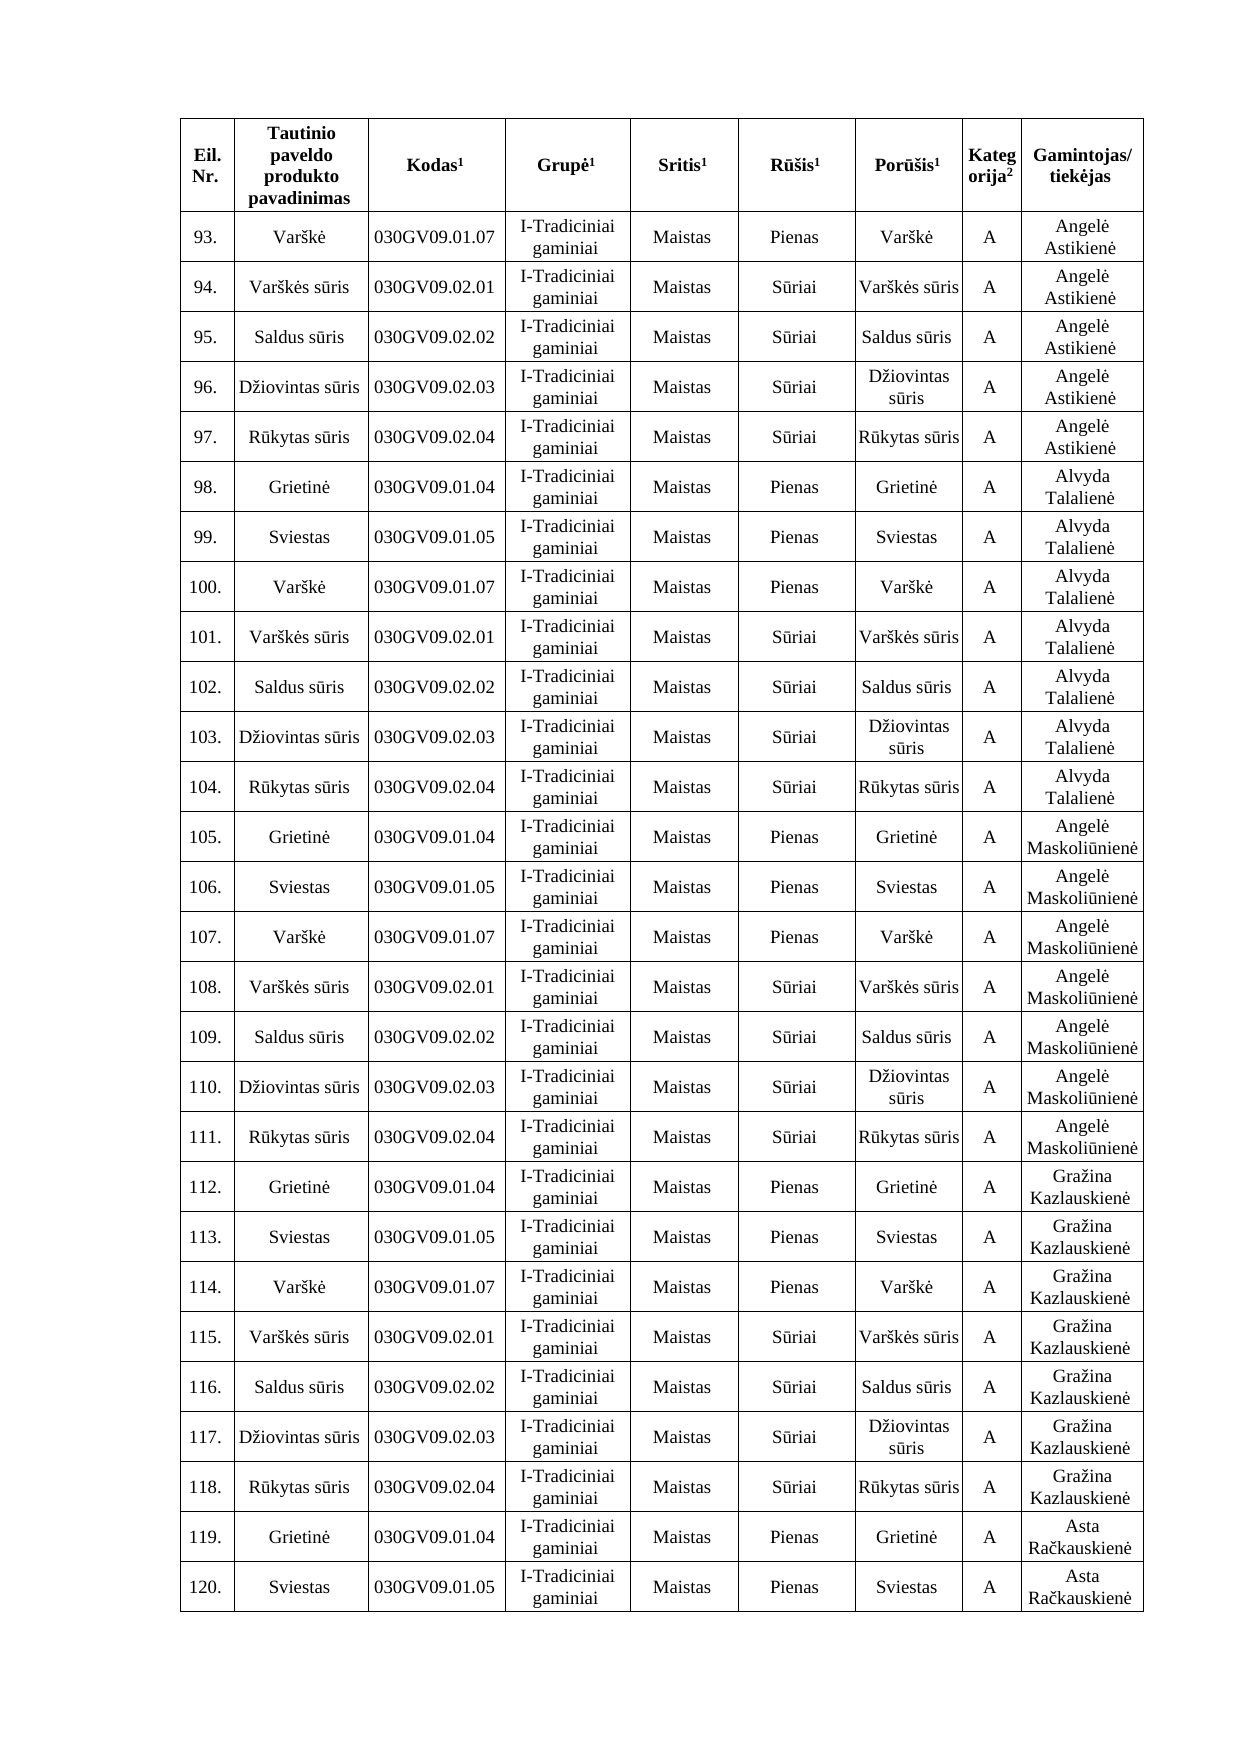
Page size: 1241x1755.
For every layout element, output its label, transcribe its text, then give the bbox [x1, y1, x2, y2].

table_cell Pienas [739, 1212, 855, 1261]
table_cell A [963, 562, 1021, 611]
table_cell Maistas [631, 462, 738, 511]
table_cell I-Tradiciniai gaminiai [506, 1212, 630, 1261]
table_cell Maistas [631, 412, 738, 461]
table_cell Asta Račkauskienė [1022, 1512, 1143, 1561]
table_cell Pienas [739, 912, 855, 961]
table_cell 95. [181, 312, 234, 361]
table_cell Sviestas [235, 1562, 368, 1611]
table_cell 102. [181, 662, 234, 711]
table_cell Gražina Kazlauskienė [1022, 1262, 1143, 1311]
table_cell Sviestas [856, 1212, 962, 1261]
table_cell I-Tradiciniai gaminiai [506, 412, 630, 461]
table_cell Varškė [235, 912, 368, 961]
table_cell A [963, 1212, 1021, 1261]
table_cell I-Tradiciniai gaminiai [506, 812, 630, 861]
table_cell Gražina Kazlauskienė [1022, 1412, 1143, 1461]
table_cell 116. [181, 1362, 234, 1411]
table_cell I-Tradiciniai gaminiai [506, 712, 630, 761]
table_cell Saldus sūris [856, 312, 962, 361]
table_cell Džiovintas sūris [235, 1062, 368, 1111]
table_cell 106. [181, 862, 234, 911]
table_cell A [963, 262, 1021, 311]
table_cell Pienas [739, 1162, 855, 1211]
table_cell Maistas [631, 762, 738, 811]
table_cell I-Tradiciniai gaminiai [506, 1012, 630, 1061]
table_cell Gražina Kazlauskienė [1022, 1212, 1143, 1261]
table_cell A [963, 812, 1021, 861]
table_cell Varškės sūris [856, 962, 962, 1011]
table_cell 030GV09.02.04 [369, 412, 505, 461]
table_cell A [963, 1412, 1021, 1461]
table_cell 114. [181, 1262, 234, 1311]
table_cell I-Tradiciniai gaminiai [506, 912, 630, 961]
table_cell 104. [181, 762, 234, 811]
table_cell Varškės sūris [856, 262, 962, 311]
table_cell Sūriai [739, 1412, 855, 1461]
table_cell I-Tradiciniai gaminiai [506, 1162, 630, 1211]
table_cell Angelė Astikienė [1022, 412, 1143, 461]
table_cell A [963, 1262, 1021, 1311]
table_cell Gražina Kazlauskienė [1022, 1312, 1143, 1361]
table_cell 030GV09.02.01 [369, 962, 505, 1011]
table_cell A [963, 1562, 1021, 1611]
table_cell I-Tradiciniai gaminiai [506, 562, 630, 611]
table_cell Alvyda Talalienė [1022, 562, 1143, 611]
table_cell Varškės sūris [235, 962, 368, 1011]
table_cell Pienas [739, 562, 855, 611]
table_cell Rūkytas sūris [235, 1462, 368, 1511]
table_cell 111. [181, 1112, 234, 1161]
table_cell 030GV09.02.04 [369, 1112, 505, 1161]
table_cell Džiovintas sūris [235, 1412, 368, 1461]
table_cell 110. [181, 1062, 234, 1111]
table_cell 030GV09.01.05 [369, 862, 505, 911]
table_cell I-Tradiciniai gaminiai [506, 862, 630, 911]
table_cell Varškė [235, 1262, 368, 1311]
table_cell Saldus sūris [235, 662, 368, 711]
table_cell 119. [181, 1512, 234, 1561]
table_cell 97. [181, 412, 234, 461]
table_cell Saldus sūris [856, 662, 962, 711]
table_cell Rūkytas sūris [856, 762, 962, 811]
table_cell I-Tradiciniai gaminiai [506, 462, 630, 511]
table_cell Džiovintas sūris [856, 1062, 962, 1111]
table_cell Pienas [739, 862, 855, 911]
table_cell Rūkytas sūris [856, 1462, 962, 1511]
table_cell Angelė Maskoliūnienė [1022, 862, 1143, 911]
table_cell Grietinė [235, 462, 368, 511]
table_cell Džiovintas sūris [856, 712, 962, 761]
table_cell 030GV09.02.04 [369, 1462, 505, 1511]
table_cell Varškė [235, 562, 368, 611]
table_cell A [963, 962, 1021, 1011]
table_cell Varškės sūris [235, 262, 368, 311]
table_cell Sūriai [739, 662, 855, 711]
table_cell Sviestas [235, 512, 368, 561]
table_cell A [963, 1362, 1021, 1411]
table_cell 94. [181, 262, 234, 311]
table_cell Pienas [739, 1562, 855, 1611]
table_cell Grietinė [856, 812, 962, 861]
table_cell Sūriai [739, 762, 855, 811]
table_cell Varškė [856, 562, 962, 611]
table_cell Džiovintas sūris [235, 712, 368, 761]
table_cell Sūriai [739, 1112, 855, 1161]
table_cell Grietinė [235, 1512, 368, 1561]
table_cell I-Tradiciniai gaminiai [506, 1112, 630, 1161]
table_cell Alvyda Talalienė [1022, 512, 1143, 561]
table_cell 030GV09.01.05 [369, 1212, 505, 1261]
table_cell Sviestas [235, 862, 368, 911]
table_cell Maistas [631, 1362, 738, 1411]
table_cell Angelė Maskoliūnienė [1022, 812, 1143, 861]
table_header Kodas1 [369, 119, 505, 211]
table_cell Maistas [631, 512, 738, 561]
table_cell Gražina Kazlauskienė [1022, 1362, 1143, 1411]
table_cell Sūriai [739, 312, 855, 361]
table_cell I-Tradiciniai gaminiai [506, 362, 630, 411]
table_cell Angelė Maskoliūnienė [1022, 1062, 1143, 1111]
table_cell I-Tradiciniai gaminiai [506, 1462, 630, 1511]
table_cell Angelė Astikienė [1022, 362, 1143, 411]
table_cell Saldus sūris [235, 1362, 368, 1411]
table_cell Sviestas [856, 1562, 962, 1611]
table_cell A [963, 662, 1021, 711]
table_cell Maistas [631, 1062, 738, 1111]
table_cell A [963, 1312, 1021, 1361]
table_header Grupė1 [506, 119, 630, 211]
table_cell A [963, 1462, 1021, 1511]
table_cell Maistas [631, 1262, 738, 1311]
table_cell Rūkytas sūris [856, 412, 962, 461]
table_cell 030GV09.02.03 [369, 362, 505, 411]
table_cell Saldus sūris [856, 1362, 962, 1411]
table_cell Maistas [631, 262, 738, 311]
table_cell I-Tradiciniai gaminiai [506, 212, 630, 261]
table_cell Maistas [631, 1212, 738, 1261]
table_cell 117. [181, 1412, 234, 1461]
table_cell Maistas [631, 212, 738, 261]
table_cell Maistas [631, 962, 738, 1011]
table_cell Angelė Astikienė [1022, 262, 1143, 311]
table_cell Angelė Maskoliūnienė [1022, 1112, 1143, 1161]
table_cell Angelė Maskoliūnienė [1022, 1012, 1143, 1061]
table_cell Maistas [631, 662, 738, 711]
table_cell Džiovintas sūris [856, 1412, 962, 1461]
table_cell Varškė [235, 212, 368, 261]
table_cell 030GV09.02.04 [369, 762, 505, 811]
table_cell Maistas [631, 362, 738, 411]
table_cell 030GV09.02.02 [369, 312, 505, 361]
table_cell 112. [181, 1162, 234, 1211]
table_cell Sūriai [739, 1062, 855, 1111]
table_header Rūšis1 [739, 119, 855, 211]
table_cell Saldus sūris [856, 1012, 962, 1061]
table_cell 96. [181, 362, 234, 411]
table_cell 030GV09.01.04 [369, 1162, 505, 1211]
table_cell I-Tradiciniai gaminiai [506, 1262, 630, 1311]
table_cell Maistas [631, 1562, 738, 1611]
table_cell Sūriai [739, 362, 855, 411]
table_cell Džiovintas sūris [235, 362, 368, 411]
table_cell 107. [181, 912, 234, 961]
table_cell A [963, 1112, 1021, 1161]
table_cell Grietinė [856, 1512, 962, 1561]
table_cell Maistas [631, 812, 738, 861]
table_cell Maistas [631, 1412, 738, 1461]
table_cell I-Tradiciniai gaminiai [506, 662, 630, 711]
table_cell Maistas [631, 1012, 738, 1061]
table_cell Maistas [631, 1112, 738, 1161]
table_cell Sūriai [739, 1012, 855, 1061]
table_cell Alvyda Talalienė [1022, 462, 1143, 511]
table_cell 030GV09.02.02 [369, 662, 505, 711]
table_cell Maistas [631, 712, 738, 761]
table_cell I-Tradiciniai gaminiai [506, 1512, 630, 1561]
table_cell 030GV09.02.03 [369, 1412, 505, 1461]
table_cell 030GV09.01.05 [369, 512, 505, 561]
table_cell Asta Račkauskienė [1022, 1562, 1143, 1611]
table_cell I-Tradiciniai gaminiai [506, 762, 630, 811]
table_cell 99. [181, 512, 234, 561]
table_cell 030GV09.02.03 [369, 712, 505, 761]
table_cell 030GV09.02.02 [369, 1362, 505, 1411]
table_cell Sviestas [856, 862, 962, 911]
table_cell Pienas [739, 512, 855, 561]
table_cell Sviestas [235, 1212, 368, 1261]
table_cell Maistas [631, 312, 738, 361]
table_cell 120. [181, 1562, 234, 1611]
table_cell Pienas [739, 212, 855, 261]
table_header Porūšis1 [856, 119, 962, 211]
table_cell A [963, 762, 1021, 811]
table_cell I-Tradiciniai gaminiai [506, 1312, 630, 1361]
table_cell Angelė Maskoliūnienė [1022, 912, 1143, 961]
table_cell Alvyda Talalienė [1022, 762, 1143, 811]
table_cell A [963, 462, 1021, 511]
table_cell Varškės sūris [235, 612, 368, 661]
table_cell Angelė Astikienė [1022, 312, 1143, 361]
table_cell A [963, 312, 1021, 361]
table_cell Rūkytas sūris [235, 762, 368, 811]
table_cell Grietinė [856, 462, 962, 511]
table_cell 93. [181, 212, 234, 261]
table_cell Grietinė [235, 812, 368, 861]
table_header Gamintojas/ tiekėjas [1022, 119, 1143, 211]
table_cell Gražina Kazlauskienė [1022, 1462, 1143, 1511]
table_cell Pienas [739, 1512, 855, 1561]
table_cell Pienas [739, 1262, 855, 1311]
table_header Tautinio paveldo produkto pavadinimas [235, 119, 368, 211]
table_cell A [963, 1062, 1021, 1111]
table_cell Pienas [739, 462, 855, 511]
table_cell Maistas [631, 612, 738, 661]
table_cell 115. [181, 1312, 234, 1361]
table_cell A [963, 362, 1021, 411]
table_cell Gražina Kazlauskienė [1022, 1162, 1143, 1211]
table_cell Pienas [739, 812, 855, 861]
table_cell 030GV09.02.01 [369, 262, 505, 311]
table_cell I-Tradiciniai gaminiai [506, 312, 630, 361]
table_cell 105. [181, 812, 234, 861]
table_cell 030GV09.02.01 [369, 612, 505, 661]
table_cell 103. [181, 712, 234, 761]
table_cell I-Tradiciniai gaminiai [506, 1062, 630, 1111]
table_cell Angelė Astikienė [1022, 212, 1143, 261]
table_cell Varškė [856, 1262, 962, 1311]
table_cell Varškės sūris [856, 1312, 962, 1361]
table_cell A [963, 1512, 1021, 1561]
table_cell 030GV09.01.04 [369, 812, 505, 861]
table_cell 030GV09.01.07 [369, 1262, 505, 1311]
table_cell Rūkytas sūris [235, 412, 368, 461]
table_cell 030GV09.02.02 [369, 1012, 505, 1061]
table_cell I-Tradiciniai gaminiai [506, 962, 630, 1011]
table_cell A [963, 212, 1021, 261]
table_cell 030GV09.01.05 [369, 1562, 505, 1611]
table_cell A [963, 1162, 1021, 1211]
table_cell Maistas [631, 1312, 738, 1361]
table_cell I-Tradiciniai gaminiai [506, 512, 630, 561]
table_cell 030GV09.02.01 [369, 1312, 505, 1361]
table_cell Sūriai [739, 962, 855, 1011]
table_cell A [963, 412, 1021, 461]
table_cell Maistas [631, 562, 738, 611]
table_cell Grietinė [235, 1162, 368, 1211]
table_cell 118. [181, 1462, 234, 1511]
table_cell Rūkytas sūris [856, 1112, 962, 1161]
table_cell 030GV09.01.07 [369, 912, 505, 961]
table_cell 98. [181, 462, 234, 511]
table_cell Sūriai [739, 262, 855, 311]
table_cell 100. [181, 562, 234, 611]
table_cell 030GV09.01.07 [369, 212, 505, 261]
table_cell A [963, 612, 1021, 661]
table_cell 030GV09.01.07 [369, 562, 505, 611]
table_cell Sviestas [856, 512, 962, 561]
table_cell Rūkytas sūris [235, 1112, 368, 1161]
table_cell I-Tradiciniai gaminiai [506, 1412, 630, 1461]
table_cell 109. [181, 1012, 234, 1061]
table_cell Varškės sūris [856, 612, 962, 661]
table_cell Sūriai [739, 712, 855, 761]
table_header Kategorija2 [963, 119, 1021, 211]
table_cell I-Tradiciniai gaminiai [506, 612, 630, 661]
table_cell Saldus sūris [235, 312, 368, 361]
table_cell Varškė [856, 912, 962, 961]
table_cell A [963, 1012, 1021, 1061]
table_cell Angelė Maskoliūnienė [1022, 962, 1143, 1011]
table_cell Saldus sūris [235, 1012, 368, 1061]
table_cell Džiovintas sūris [856, 362, 962, 411]
table_cell 030GV09.01.04 [369, 1512, 505, 1561]
table_cell A [963, 712, 1021, 761]
table_header Sritis1 [631, 119, 738, 211]
table_cell 108. [181, 962, 234, 1011]
table_header Eil. Nr. [181, 119, 234, 211]
table_cell A [963, 862, 1021, 911]
table_cell Sūriai [739, 612, 855, 661]
table_cell Varškės sūris [235, 1312, 368, 1361]
table_cell Grietinė [856, 1162, 962, 1211]
table_cell Sūriai [739, 1462, 855, 1511]
table_cell I-Tradiciniai gaminiai [506, 1362, 630, 1411]
table_cell Sūriai [739, 1312, 855, 1361]
table_cell Varškė [856, 212, 962, 261]
table_cell Sūriai [739, 412, 855, 461]
table_cell Maistas [631, 862, 738, 911]
table_cell 113. [181, 1212, 234, 1261]
table_cell A [963, 512, 1021, 561]
table_cell Sūriai [739, 1362, 855, 1411]
table_cell Alvyda Talalienė [1022, 612, 1143, 661]
table_cell I-Tradiciniai gaminiai [506, 262, 630, 311]
table_cell 030GV09.02.03 [369, 1062, 505, 1111]
table_cell Maistas [631, 1512, 738, 1561]
table_cell Alvyda Talalienė [1022, 712, 1143, 761]
table_cell I-Tradiciniai gaminiai [506, 1562, 630, 1611]
table_cell Maistas [631, 1162, 738, 1211]
table_cell Maistas [631, 912, 738, 961]
table_cell Maistas [631, 1462, 738, 1511]
table_cell A [963, 912, 1021, 961]
table_cell 101. [181, 612, 234, 661]
table_cell Alvyda Talalienė [1022, 662, 1143, 711]
table_cell 030GV09.01.04 [369, 462, 505, 511]
